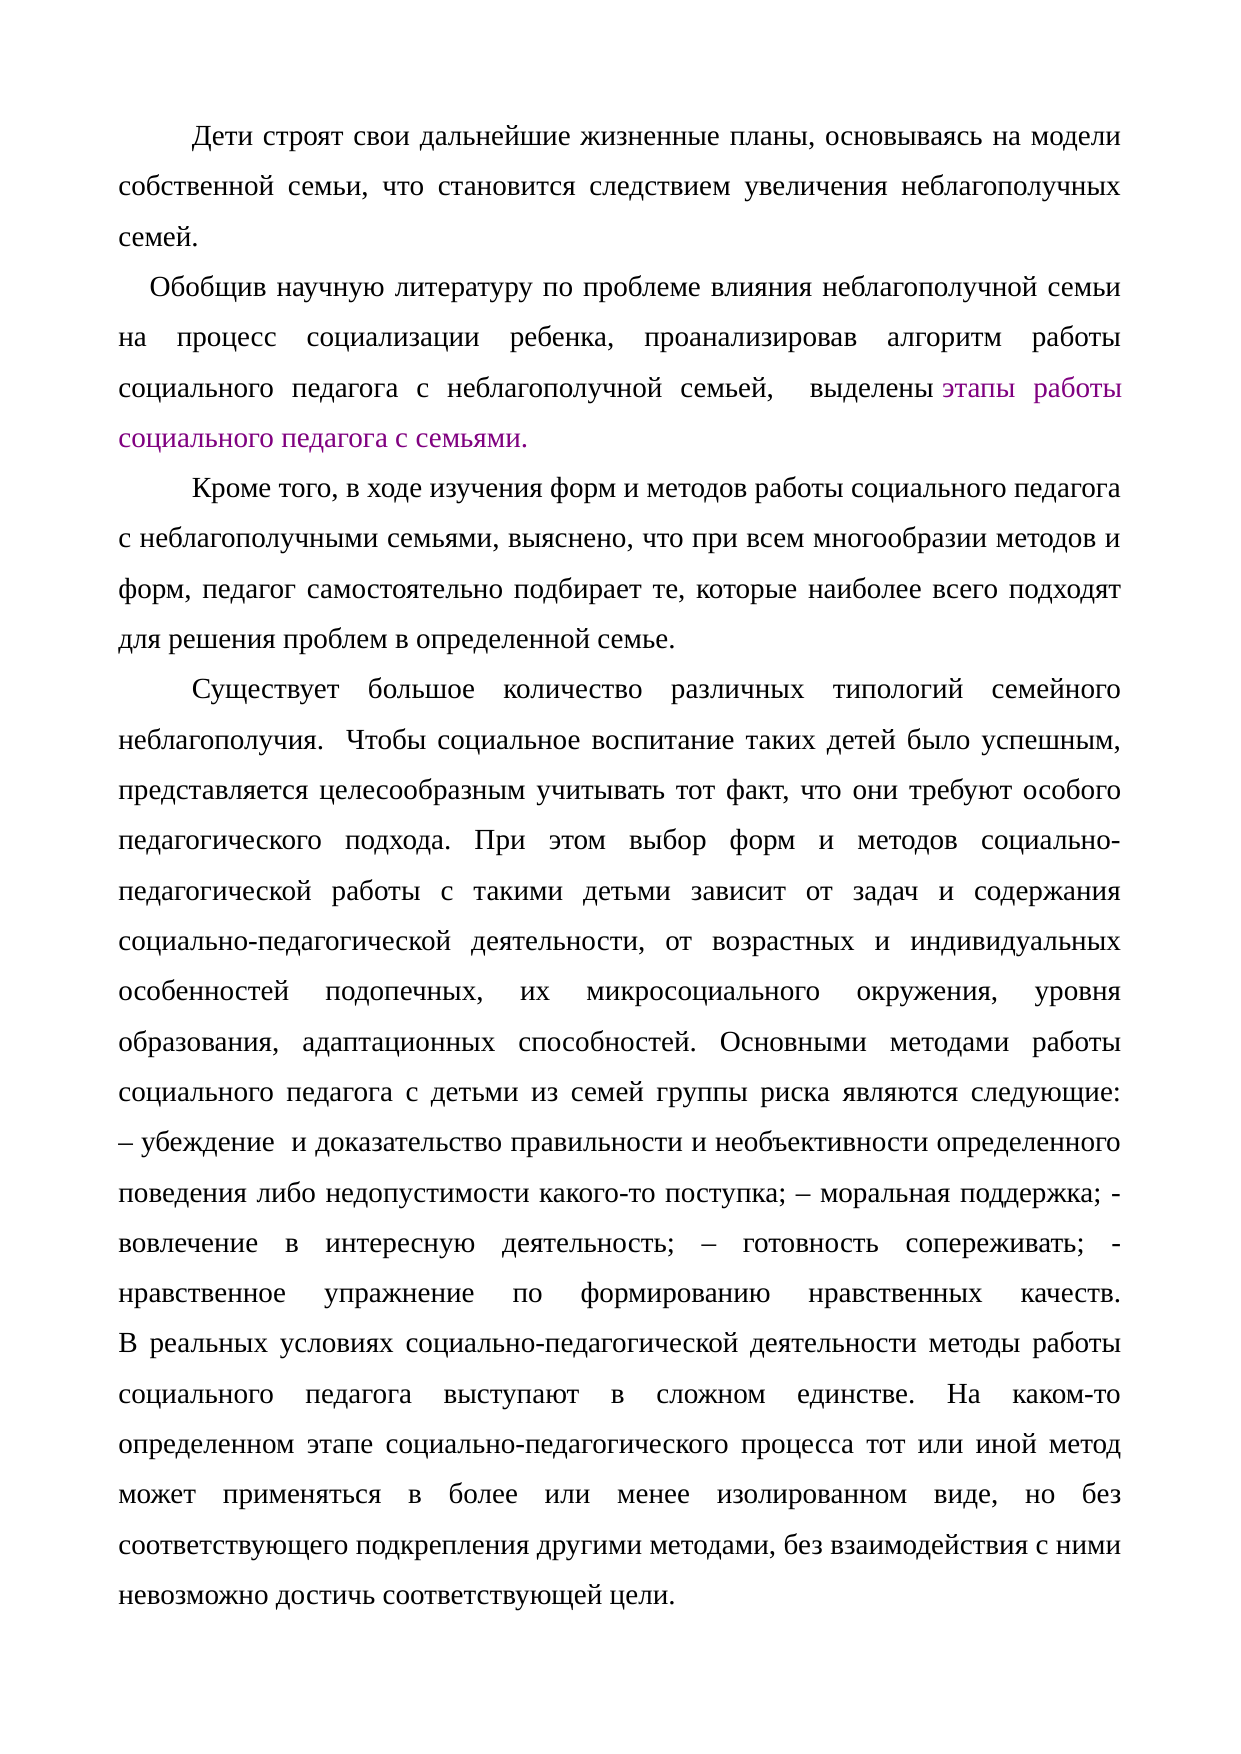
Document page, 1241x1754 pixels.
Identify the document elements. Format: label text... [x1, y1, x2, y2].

text Существует большое количество различных типологий семейного неблагополучия. Чтобы социальное воспитание таких детей было успешным, представляется целесообразным учитывать тот факт, что они требуют особого педагогического подхода. При этом выбор форм и методов социально-педагогической работы с такими детьми зависит от задач и содержания социально-педагогической деятельности, от возрастных и индивидуальных особенностей подопечных, их микросоциального окружения, уровня образования, адаптационных способностей. Основными методами работы социального педагога с детьми из семей группы риска являются следующие: – убеждение и доказательство правильности и необъективности определенного поведения либо недопустимости какого-то поступка; – моральная поддержка; -вовлечение в интересную деятельность; – готовность сопереживать; -нравственное упражнение по формированию нравственных качеств. В реальных условиях социально-педагогической деятельности методы работы социального педагога выступают в сложном единстве. На каком-то определенном этапе социально-педагогического процесса тот или иной метод может применяться в более или менее изолированном виде, но без соответствующего подкрепления другими методами, без взаимодействия с ними невозможно достичь соответствующей цели. [118, 672, 1122, 1611]
text Дети строят свои дальнейшие жизненные планы, основываясь на модели собственной семьи, что становится следствием увеличения неблагополучных семей. [118, 118, 1122, 252]
text Обобщив научную литературу по проблеме влияния неблагополучной семьи на процесс социализации ребенка, проанализировав алгоритм работы социального педагога с неблагополучной семьей, выделены этапы работы социального педагога с семьями. [118, 269, 1122, 453]
text Кроме того, в ходе изучения форм и методов работы социального педагога с неблагополучными семьями, выяснено, что при всем многообразии методов и форм, педагог самостоятельно подбирает те, которые наиболее всего подходят для решения проблем в определенной семье. [118, 470, 1122, 655]
